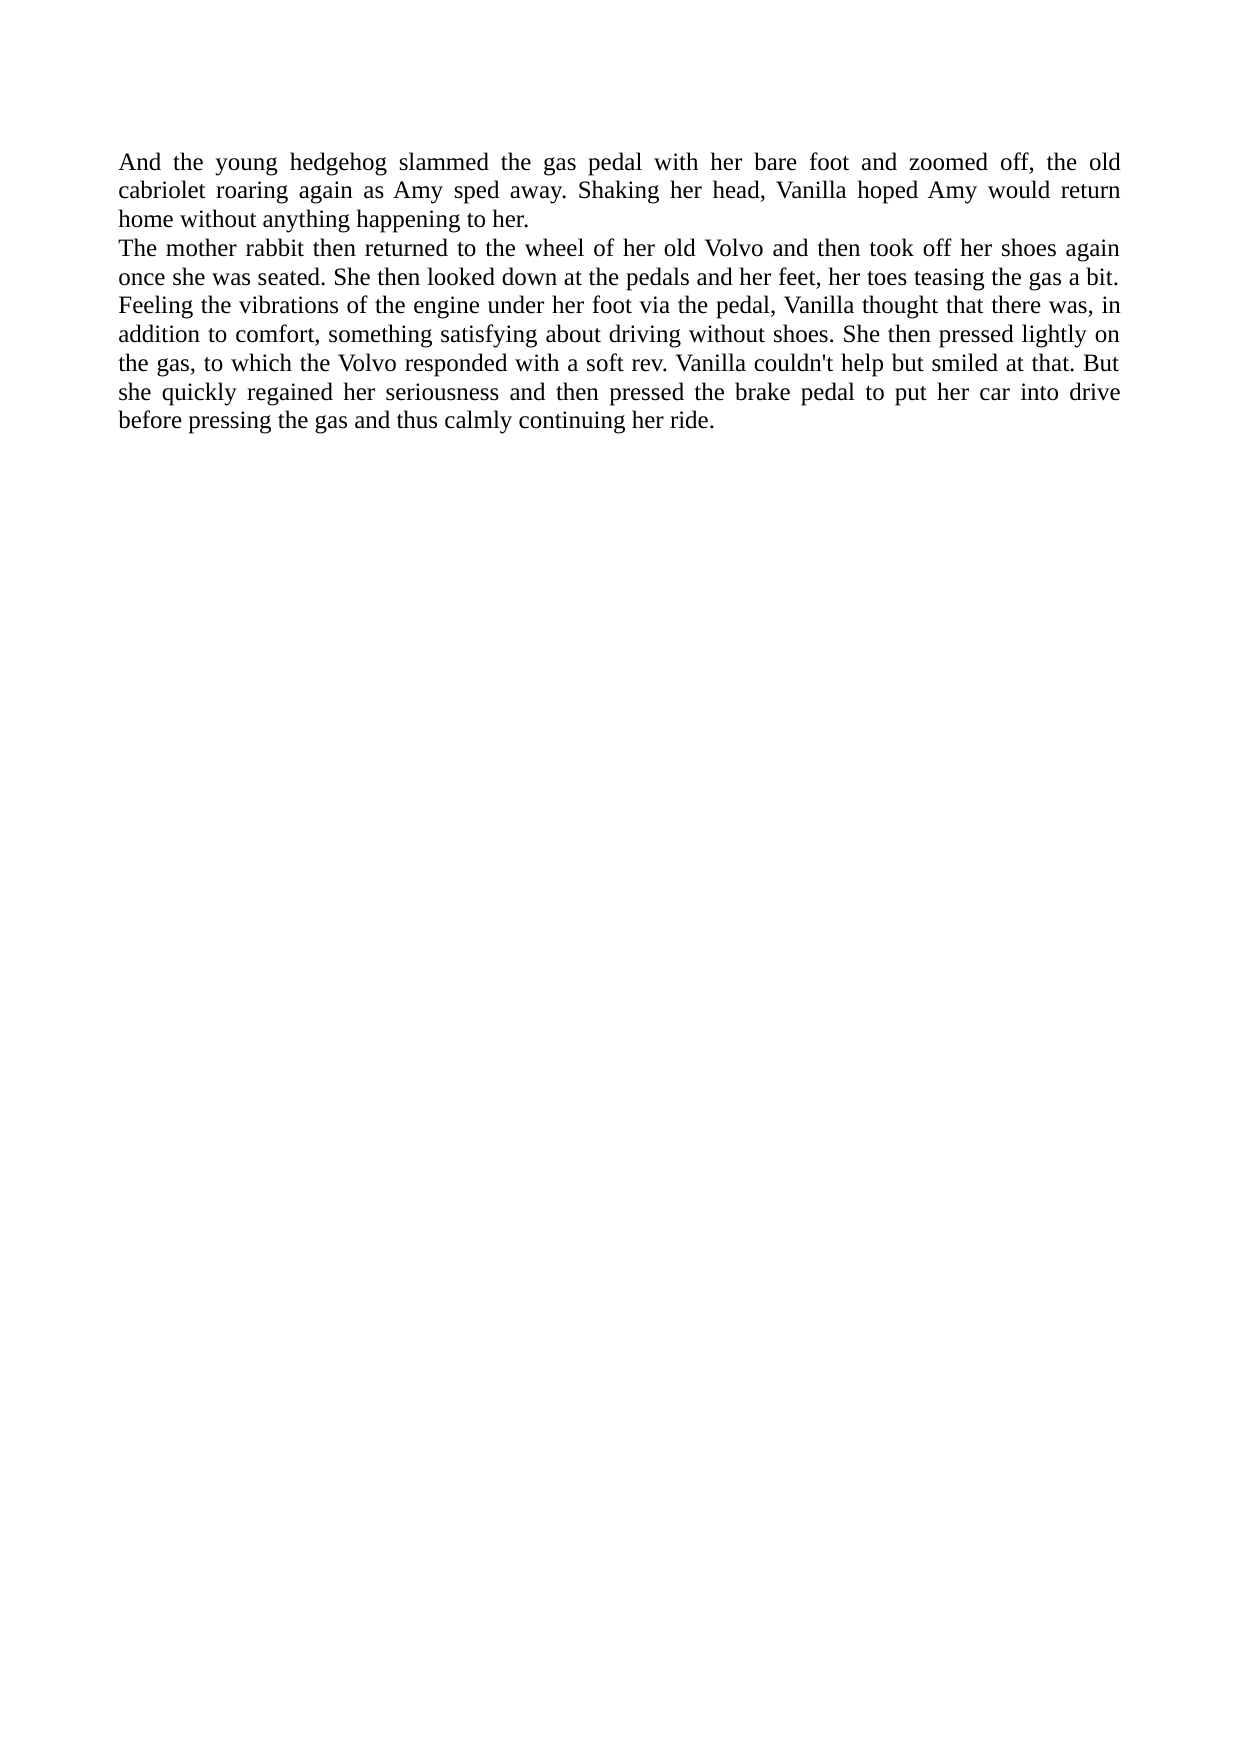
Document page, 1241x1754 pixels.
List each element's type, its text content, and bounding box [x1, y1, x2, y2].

text The mother rabbit then returned to the wheel of her old Volvo and then took off her shoes again once she was seated. She then looked down at the pedals and her feet, her toes teasing the gas a bit. Feeling the vibrations of the engine under her foot via the pedal, Vanilla thought that there was, in addition to comfort, something satisfying about driving without shoes. She then pressed lightly on the gas, to which the Volvo responded with a soft rev. Vanilla couldn't help but smiled at that. But she quickly regained her seriousness and then pressed the brake pedal to put her car into drive before pressing the gas and thus calmly continuing her ride. [118, 233, 1122, 434]
text And the young hedgehog slammed the gas pedal with her bare foot and zoomed off, the old cabriolet roaring again as Amy sped away. Shaking her head, Vanilla hoped Amy would return home without anything happening to her. [118, 147, 1122, 233]
